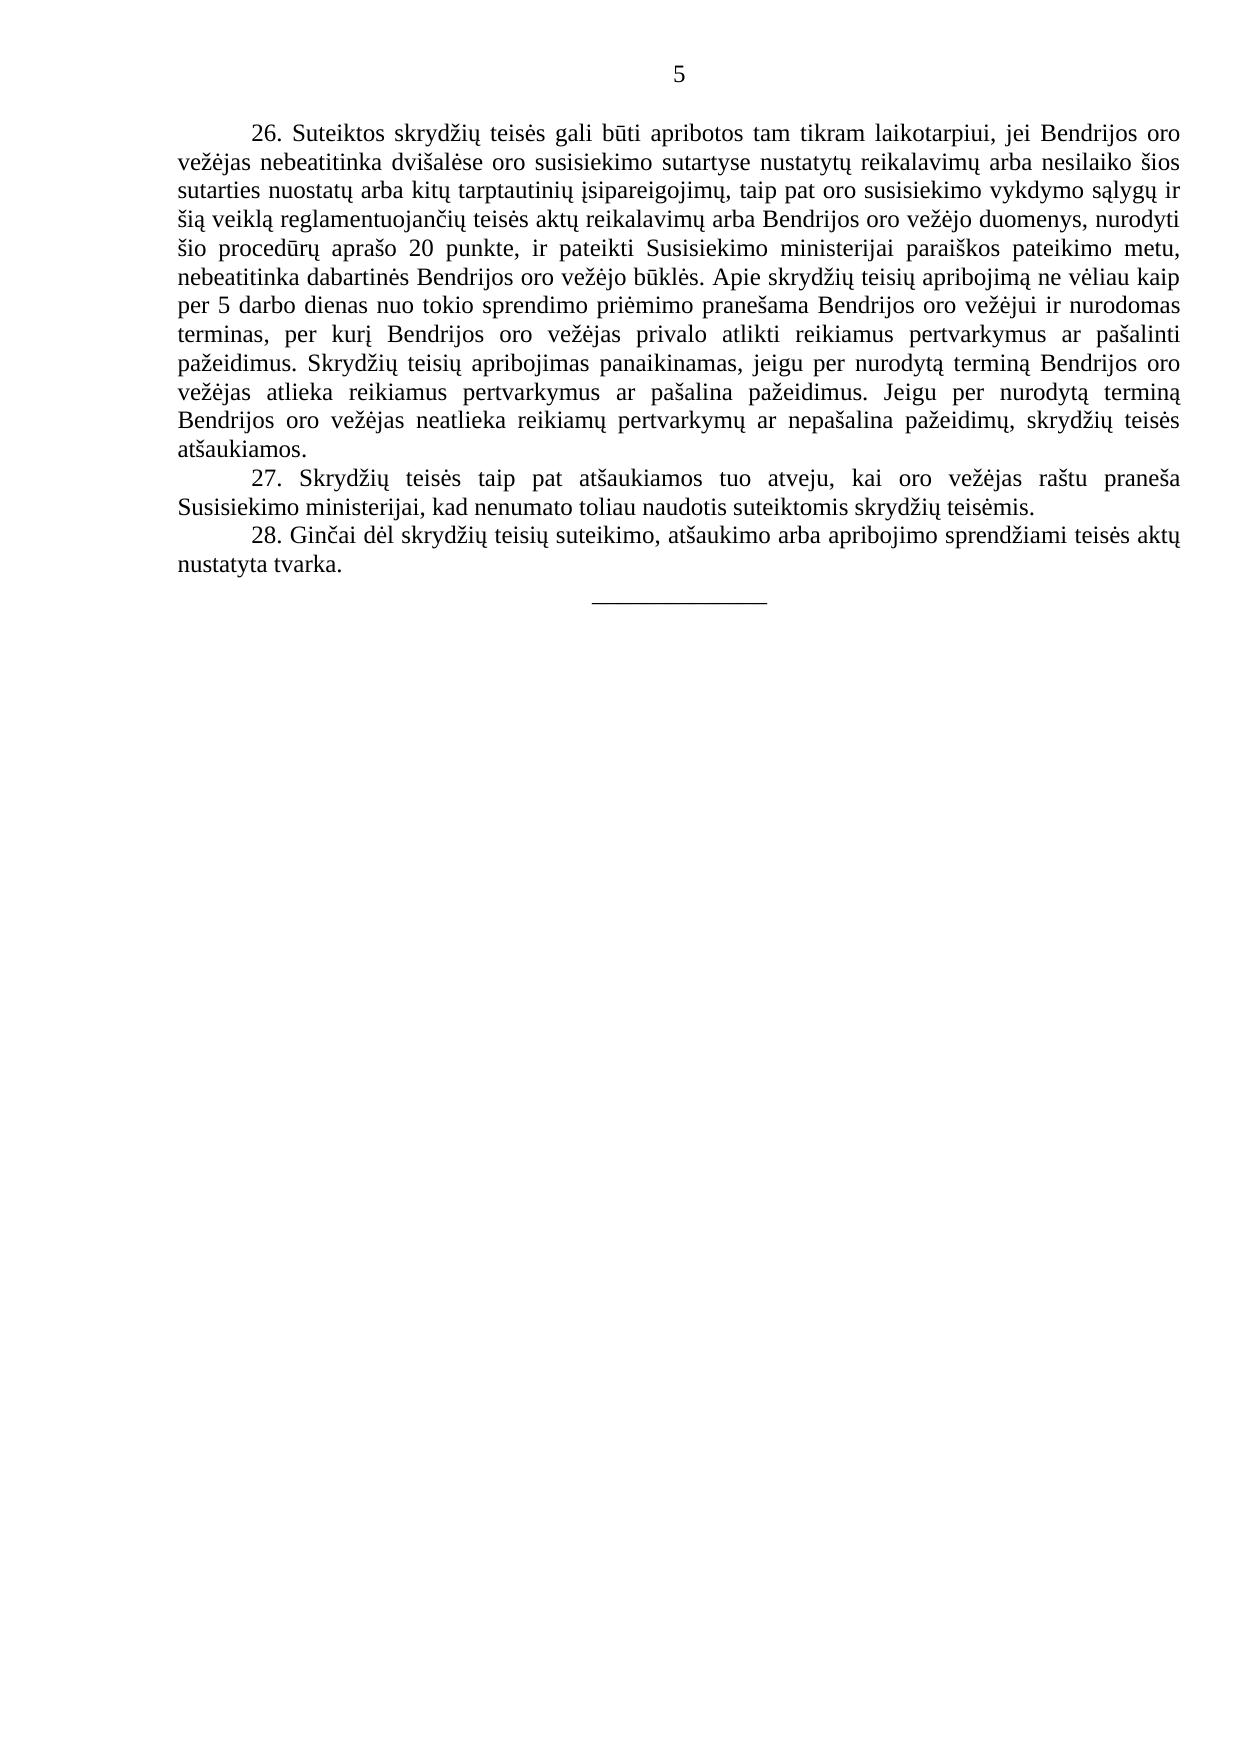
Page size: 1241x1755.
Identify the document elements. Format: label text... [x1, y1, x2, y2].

text 26. Suteiktos skrydžių teisės gali būti apribotos tam tikram laikotarpiui, jei Bendrijos oro vežėjas nebeatitinka dvišalėse oro susisiekimo sutartyse nustatytų reikalavimų arba nesilaiko šios sutarties nuostatų arba kitų tarptautinių įsipareigojimų, taip pat oro susisiekimo vykdymo sąlygų ir šią veiklą reglamentuojančių teisės aktų reikalavimų arba Bendrijos oro vežėjo duomenys, nurodyti šio procedūrų aprašo 20 punkte, ir pateikti Susisiekimo ministerijai paraiškos pateikimo metu, nebeatitinka dabartinės Bendrijos oro vežėjo būklės. Apie skrydžių teisių apribojimą ne vėliau kaip per 5 darbo dienas nuo tokio sprendimo priėmimo pranešama Bendrijos oro vežėjui ir nurodomas terminas, per kurį Bendrijos oro vežėjas privalo atlikti reikiamus pertvarkymus ar pašalinti pažeidimus. Skrydžių teisių apribojimas panaikinamas, jeigu per nurodytą terminą Bendrijos oro vežėjas atlieka reikiamus pertvarkymus ar pašalina pažeidimus. Jeigu per nurodytą terminą Bendrijos oro vežėjas neatlieka reikiamų pertvarkymų ar nepašalina pažeidimų, skrydžių teisės atšaukiamos. [177, 118, 1181, 463]
text 28. Ginčai dėl skrydžių teisių suteikimo, atšaukimo arba apribojimo sprendžiami teisės aktų nustatyta tvarka. [177, 521, 1181, 578]
text ______________ [177, 578, 1181, 607]
text 27. Skrydžių teisės taip pat atšaukiamos tuo atveju, kai oro vežėjas raštu praneša Susisiekimo ministerijai, kad nenumato toliau naudotis suteiktomis skrydžių teisėmis. [177, 463, 1181, 521]
